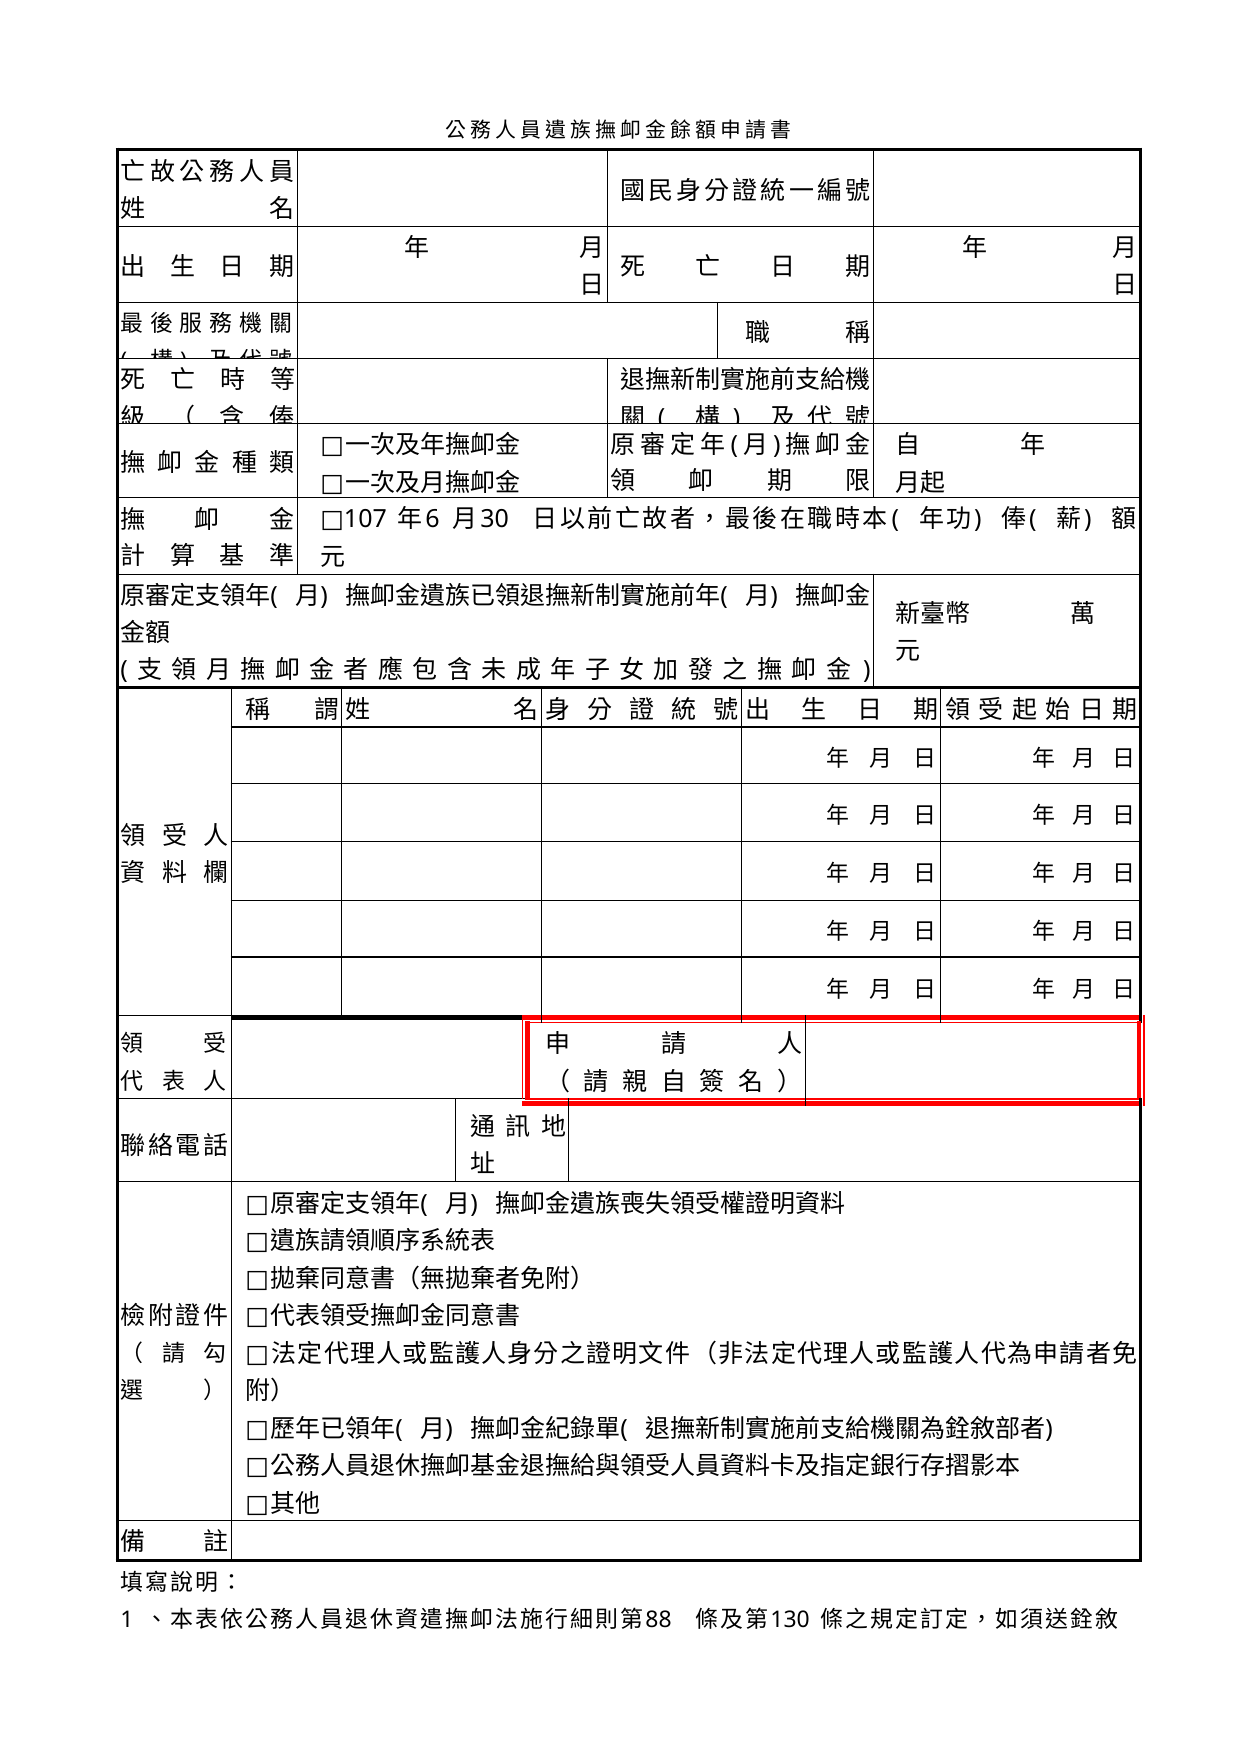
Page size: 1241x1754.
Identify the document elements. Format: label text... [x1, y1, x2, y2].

table_cell 領受人 資料欄 [119, 689, 231, 1015]
table_cell 出生日期 [742, 689, 940, 726]
table_cell [542, 784, 741, 841]
table_cell 申請人 （請親自簽名） [530, 1023, 805, 1098]
table_cell 稱謂 [232, 689, 341, 726]
table_cell [342, 842, 541, 900]
table_cell [342, 958, 541, 1015]
table_cell [232, 901, 341, 956]
text 填寫說明： [120, 1562, 1120, 1599]
table_cell □107年6月30日以前亡故者，最後在職時本(年功)俸(薪)額 元 □107年7月1日以後亡故者，亡故年度適用之平均俸(薪)額 元 [298, 498, 1139, 573]
table_cell [298, 303, 717, 358]
table_cell [342, 784, 541, 841]
table_cell [342, 728, 541, 783]
table_cell 年月日 [941, 728, 1139, 783]
table_cell [232, 842, 341, 900]
table_cell □一次及年撫卹金 □一次及月撫卹金 [298, 424, 607, 497]
table_cell 領受起始日期 [941, 689, 1139, 726]
table_cell 撫卹金 計算基準 [119, 498, 297, 573]
table_cell 聯絡電話 [119, 1099, 231, 1181]
table_cell 自 年 月起 至 年 月止 [874, 424, 1139, 497]
table_cell 死亡時等級（含俸（薪）點） [119, 359, 297, 423]
table_cell 新臺幣 萬 元 [874, 575, 1139, 686]
table_cell [569, 1106, 1139, 1181]
table_cell [542, 901, 741, 956]
table_cell [806, 1023, 1137, 1098]
text 公務人員遺族撫卹金餘額申請書 [120, 110, 1120, 148]
table_cell 原審定年(月)撫卹金 領卹期限 [608, 424, 873, 497]
table_cell 年 月 日 [298, 227, 607, 302]
table_cell 年月日 [742, 901, 940, 956]
table_header [298, 151, 607, 226]
table_cell 備註 [119, 1521, 231, 1558]
table_cell 年月日 [742, 784, 940, 841]
table_cell 出生日期 [119, 227, 297, 302]
table_cell [232, 1020, 522, 1098]
table_cell 領受 代表人 [119, 1016, 231, 1098]
table_cell [298, 359, 607, 423]
table_cell [542, 728, 741, 783]
table_cell 年月日 [742, 842, 940, 900]
table_cell 最後服務機關(構)及代號 [119, 303, 297, 358]
table_cell [232, 728, 341, 783]
table_header [874, 151, 1139, 226]
table_cell 姓名 [342, 689, 541, 726]
table_cell 年月日 [742, 958, 940, 1015]
table_cell [874, 303, 1139, 358]
table_cell [232, 958, 341, 1015]
table_cell [232, 784, 341, 841]
table_cell 年月日 [941, 958, 1139, 1015]
table_cell 原審定支領年(月)撫卹金遺族已領退撫新制實施前年(月)撫卹金金額 (支領月撫卹金者應包含未成年子女加發之撫卹金) [119, 575, 873, 686]
table_cell [874, 359, 1139, 423]
table_cell 檢附證件 （請勾選） [119, 1182, 231, 1520]
table_cell [232, 1521, 1139, 1558]
table_cell 死亡日期 [608, 227, 873, 302]
table_header 亡故公務人員姓名 [119, 151, 297, 226]
table_cell 撫卹金種類 [119, 424, 297, 497]
table_cell [342, 901, 541, 956]
table_cell 年月日 [941, 784, 1139, 841]
table_cell 通訊地址 [456, 1099, 568, 1181]
table_cell 年月日 [742, 728, 940, 783]
table_cell 身分證統號 [542, 689, 741, 726]
table_cell 職稱 [718, 303, 873, 358]
table_cell [542, 842, 741, 900]
table_cell [542, 958, 741, 1015]
table_cell 年月日 [941, 901, 1139, 956]
table_cell 退撫新制實施前支給機關(構)及代號 [608, 359, 873, 423]
text 1、本表依公務人員退休資遣撫卹法施行細則第88條及第130條之規定訂定，如須送銓敘 [120, 1599, 1120, 1637]
table_cell [232, 1099, 455, 1181]
table_header 國民身分證統一編號 [608, 151, 873, 226]
table_cell 年 月 日 [874, 227, 1139, 302]
table_cell 年月日 [941, 842, 1139, 900]
table_cell □原審定支領年(月)撫卹金遺族喪失領受權證明資料 □遺族請領順序系統表 □拋棄同意書（無拋棄者免附） □代表領受撫卹金同意書 □法定代理人或監護人身分之證明文件（非法定代理人或監護人代為申請者免附） □歷年已領年(月)撫卹金紀錄單(退撫新制實施前支給機關為銓敘部者) □公務人員退休撫卹基金退撫給與領受人員資料卡及指定銀行存摺影本 □其他 [232, 1182, 1139, 1520]
